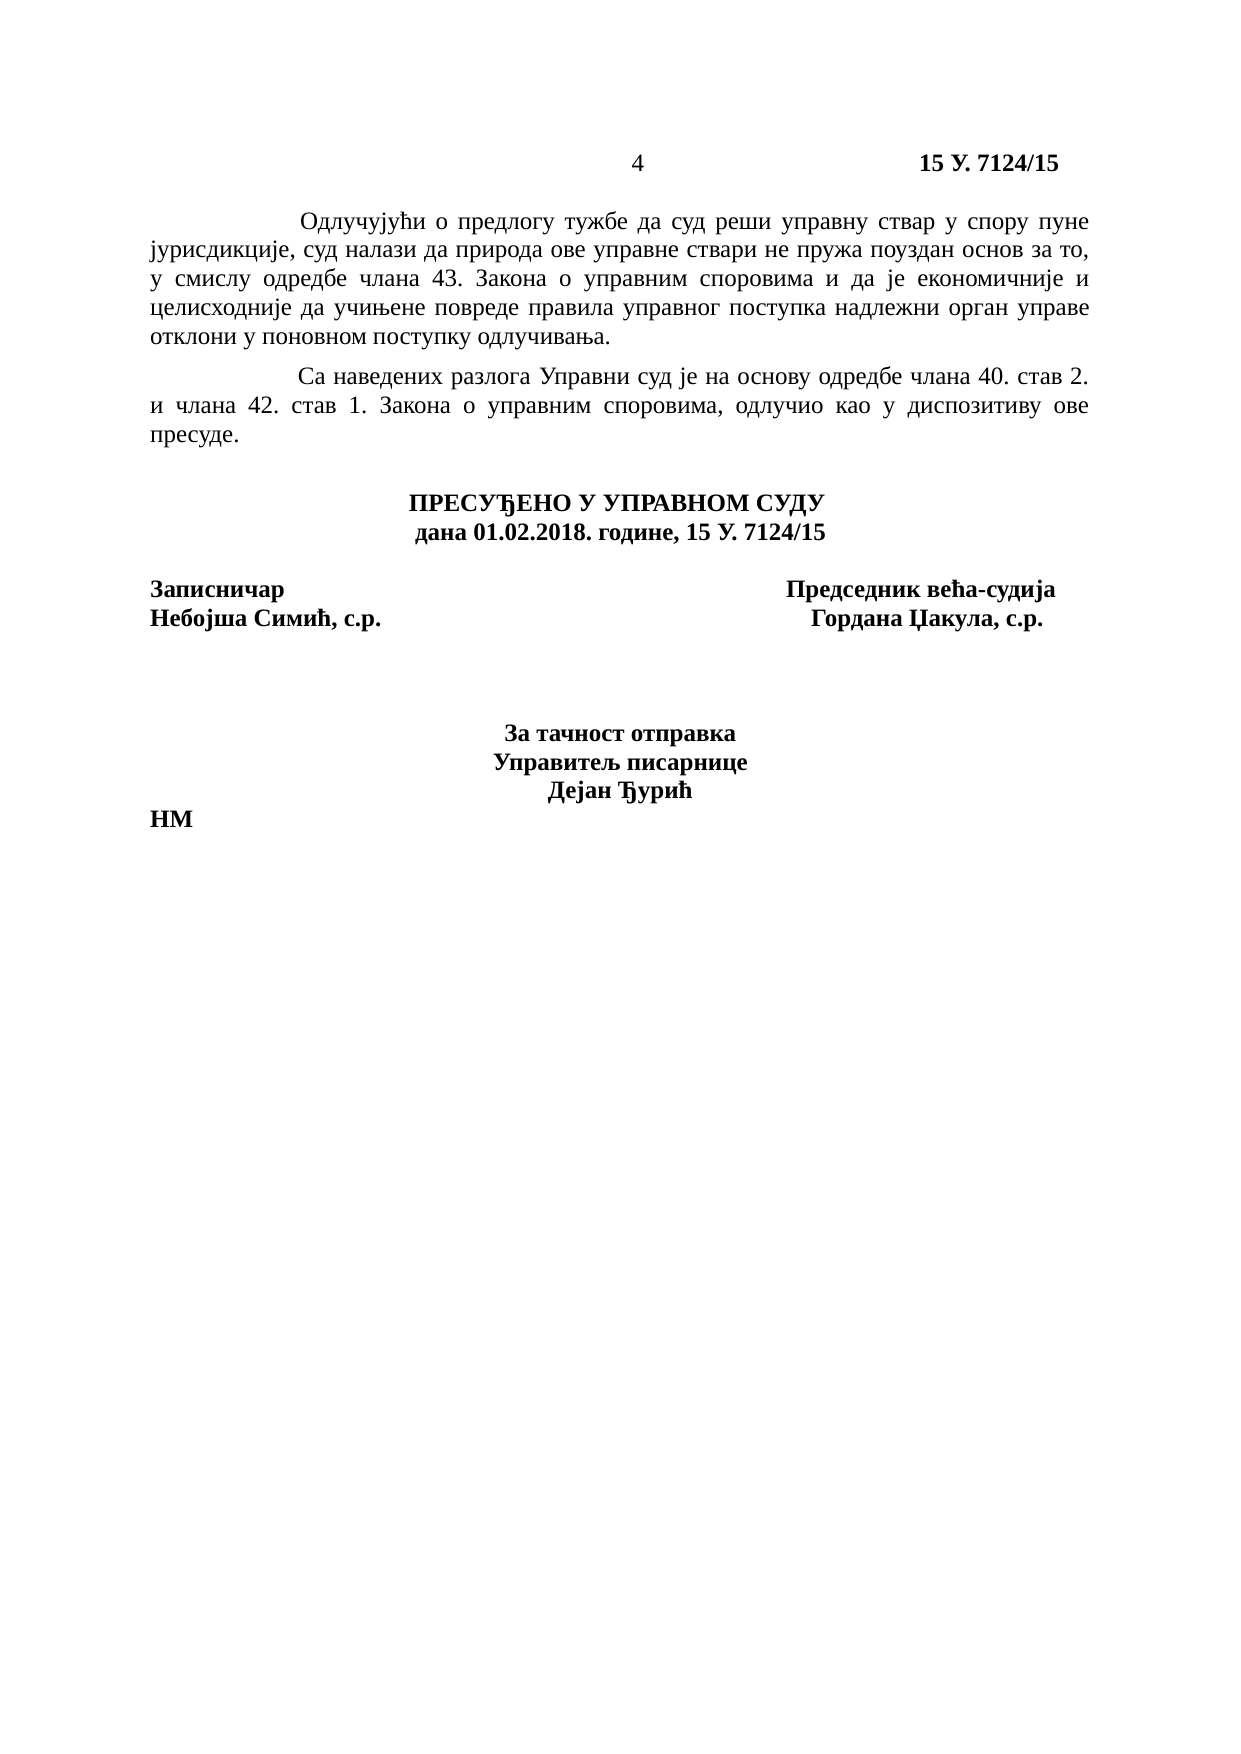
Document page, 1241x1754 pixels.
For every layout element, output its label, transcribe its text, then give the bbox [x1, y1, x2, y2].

text Управитељ писарнице [150, 747, 1090, 776]
text За тачност отправка [150, 718, 1090, 747]
text ПРЕСУЂЕНО У УПРАВНОМ СУДУ [150, 488, 1090, 517]
text Одлучујући о предлогу тужбе да суд реши управну ствар у спору пуне јурисдикције, суд налази да природа ове управне ствари не пружа поуздан основ за то, у смислу одредбе члана 43. Закона о управним споровима и да је економичније и целисходније да учињене повреде правила управног поступка надлежни орган управе отклони у поновном поступку одлучивања. [150, 206, 1090, 349]
text Записничар Председник већа-судија [150, 574, 1090, 603]
text НМ [150, 804, 1090, 833]
text Дејан Ђурић [150, 776, 1090, 804]
text Небојша Симић, с.р. Гордана Џакула, с.р. [150, 603, 1090, 632]
text Са наведених разлога Управни суд је на основу одредбе члана 40. став 2. и члана 42. став 1. Закона о управним споровима, одлучио као у диспозитиву ове пресуде. [150, 361, 1090, 448]
text дана 01.02.2018. године, 15 У. 7124/15 [150, 517, 1090, 546]
